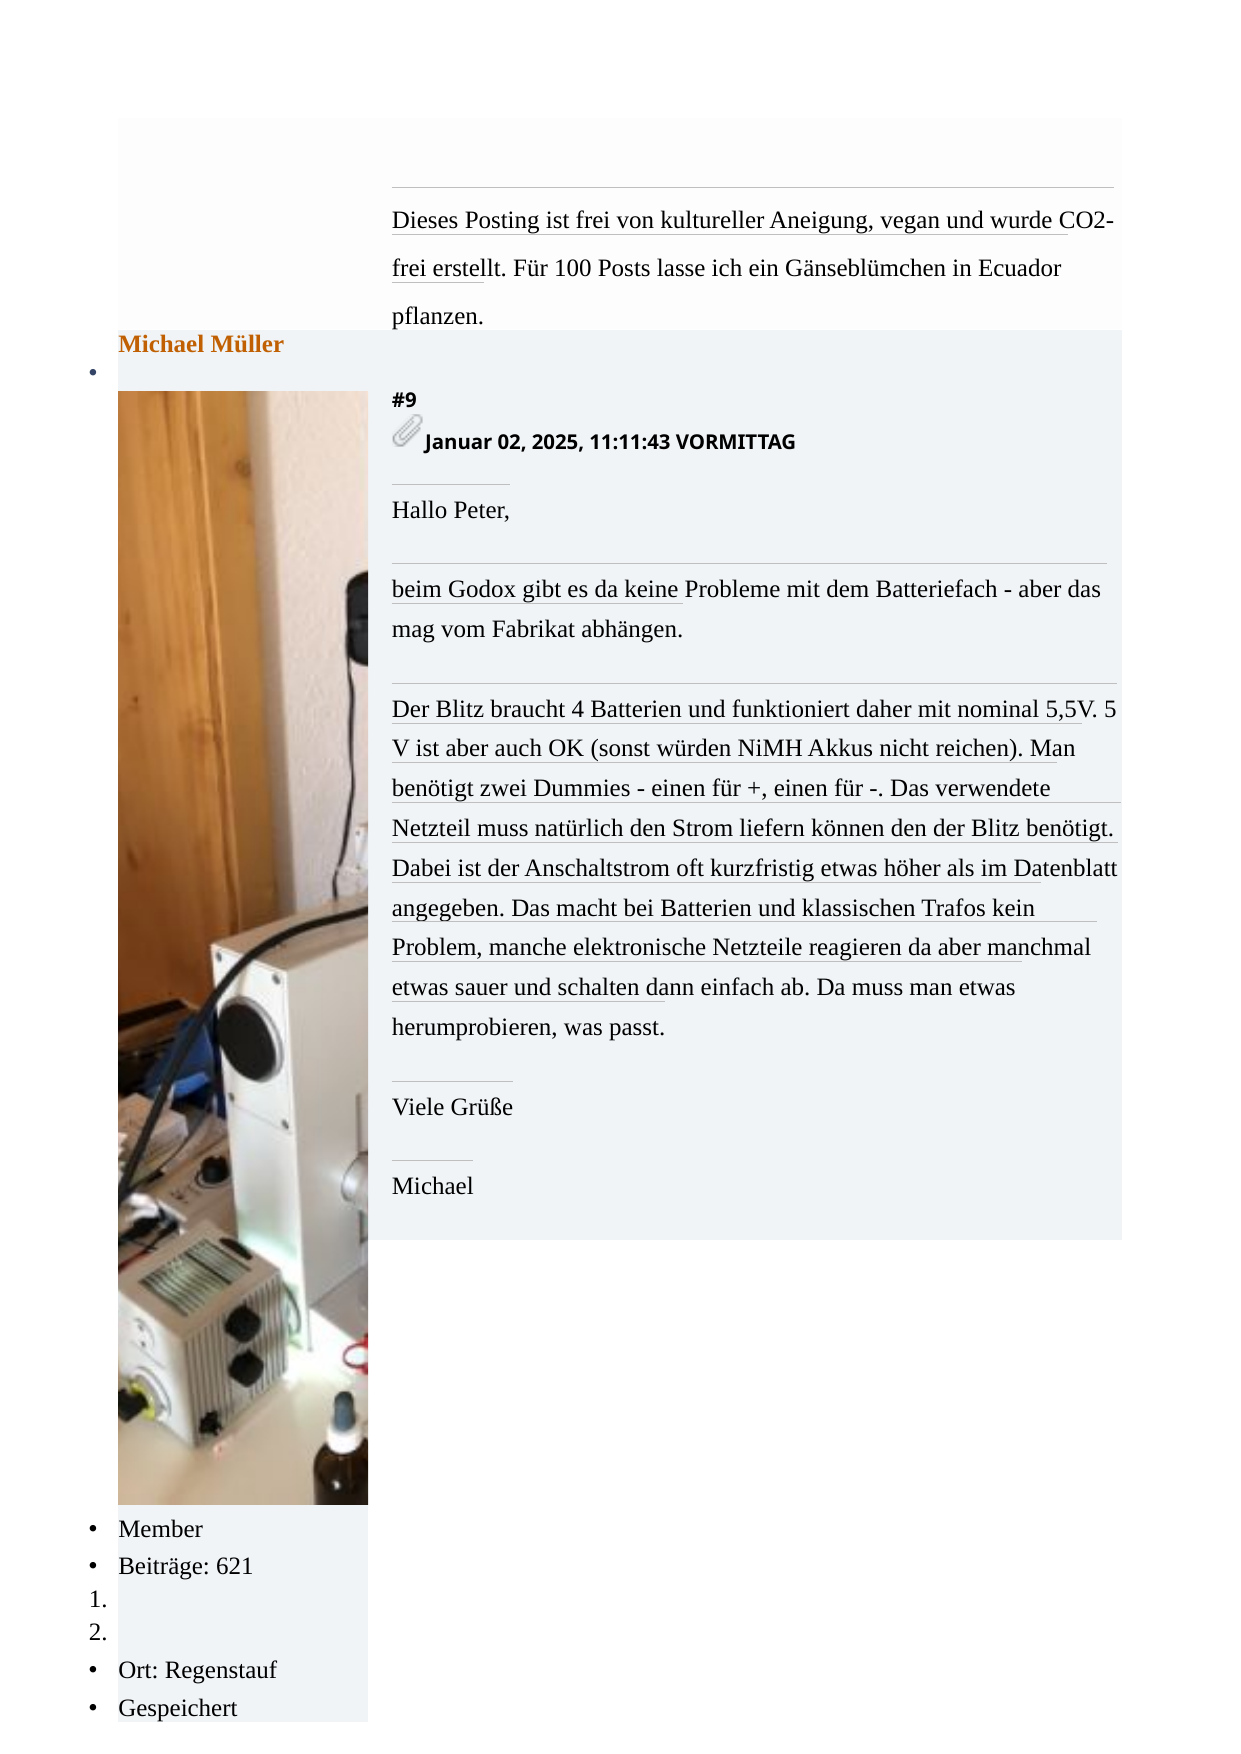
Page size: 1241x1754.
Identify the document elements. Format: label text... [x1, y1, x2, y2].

list Gespeichert [118, 1693, 368, 1722]
text Hallo Peter, beim Godox gibt es da keine Probleme mit dem Batteriefach - aber das mag vom Fabrikat abhängen. Der Blitz braucht 4 Batterien und funktioniert daher mit nominal 5,5V. 5 V ist aber auch OK (sonst würden NiMH Akkus nicht reichen). Man benötigt zwei Dummies - einen für +, einen für -. Das verwendete Netzteil muss natürlich den Strom liefern können den der Blitz benötigt. Dabei ist der Anschaltstrom oft kurzfristig etwas höher als im Datenblatt angegeben. Das macht bei Batterien und klassischen Trafos kein Problem, manche elektronische Netzteile reagieren da aber manchmal etwas sauer und schalten dann einfach ab. Da muss man etwas herumprobieren, was passt. Viele Grüße Michael [392, 484, 1122, 1240]
text Dieses Posting ist frei von kultureller Aneigung, vegan und wurde CO2-frei erstellt. Für 100 Posts lasse ich ein Gänseblümchen in Ecuador pflanzen. [392, 187, 1122, 329]
subtitle Michael Müller [118, 329, 368, 358]
text #9 [392, 386, 1122, 414]
picture [118, 391, 369, 1505]
picture [391, 413, 425, 449]
list Beiträge: 621 [118, 1551, 368, 1580]
list Member [118, 1514, 368, 1542]
text Januar 02, 2025, 11:11:43 VORMITTAG [392, 414, 1122, 455]
list Ort: Regenstauf [118, 1655, 368, 1684]
